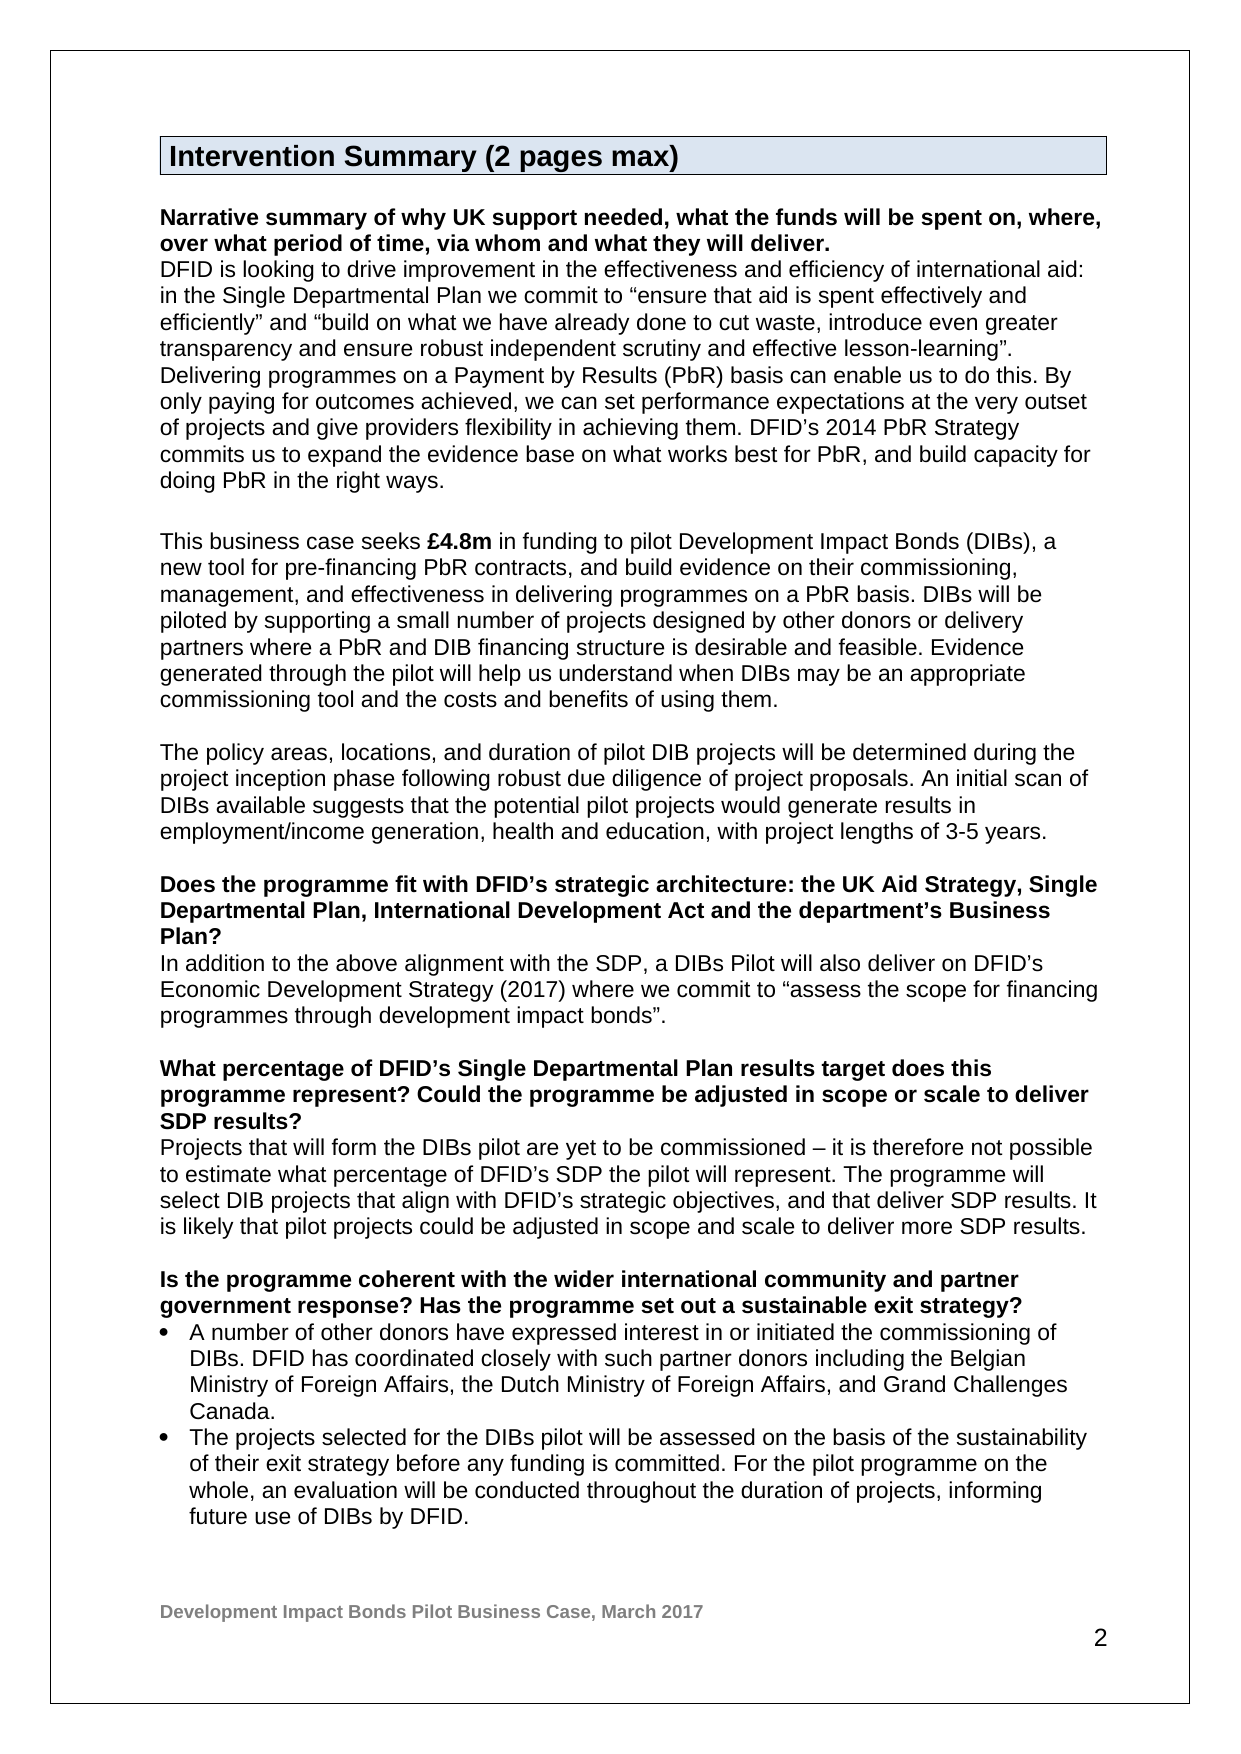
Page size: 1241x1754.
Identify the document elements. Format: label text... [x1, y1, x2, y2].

text What percentage of DFID’s Single Departmental Plan results target does this programme represent? Could the programme be adjusted in scope or scale to deliver SDP results? [159, 1055, 1107, 1134]
list A number of other donors have expressed interest in or initiated the commissioning of DIBs. DFID has coordinated closely with such partner donors including the Belgian Ministry of Foreign Affairs, the Dutch Ministry of Foreign Affairs, and Grand Challenges Canada. [159, 1319, 1107, 1424]
text Narrative summary of why UK support needed, what the funds will be spent on, where, over what period of time, via whom and what they will deliver. [159, 203, 1107, 256]
text DFID is looking to drive improvement in the effectiveness and efficiency of international aid: in the Single Departmental Plan we commit to “ensure that aid is spent effectively and efficiently” and “build on what we have already done to cut waste, introduce even greater transparency and ensure robust independent scrutiny and effective lesson-learning”. Delivering programmes on a Payment by Results (PbR) basis can enable us to do this. By only paying for outcomes achieved, we can set performance expectations at the very outset of projects and give providers flexibility in achieving them. DFID’s 2014 PbR Strategy commits us to expand the evidence base on what works best for PbR, and build capacity for doing PbR in the right ways. [159, 256, 1107, 493]
list The projects selected for the DIBs pilot will be assessed on the basis of the sustainability of their exit strategy before any funding is committed. For the pilot programme on the whole, an evaluation will be conducted throughout the duration of projects, informing future use of DIBs by DFID. [159, 1424, 1107, 1529]
text The policy areas, locations, and duration of pilot DIB projects will be determined during the project inception phase following robust due diligence of project proposals. An initial scan of DIBs available suggests that the potential pilot projects would generate results in employment/income generation, health and education, with project lengths of 3-5 years. [159, 739, 1104, 844]
subtitle Intervention Summary (2 pages max) [161, 137, 1106, 174]
text Is the programme coherent with the wider international community and partner government response? Has the programme set out a sustainable exit strategy? [159, 1266, 1107, 1319]
text This business case seeks £4.8m in funding to pilot Development Impact Bonds (DIBs), a new tool for pre-financing PbR contracts, and build evidence on their commissioning, management, and effectiveness in delivering programmes on a PbR basis. DIBs will be piloted by supporting a small number of projects designed by other donors or delivery partners where a PbR and DIB financing structure is desirable and feasible. Evidence generated through the pilot will help us understand when DIBs may be an appropriate commissioning tool and the costs and benefits of using them. [159, 528, 1104, 712]
text Does the programme fit with DFID’s strategic architecture: the UK Aid Strategy, Single Departmental Plan, International Development Act and the department’s Business Plan? [159, 871, 1107, 950]
text Projects that will form the DIBs pilot are yet to be commissioned – it is therefore not possible to estimate what percentage of DFID’s SDP the pilot will represent. The programme will select DIB projects that align with DFID’s strategic objectives, and that deliver SDP results. It is likely that pilot projects could be adjusted in scope and scale to deliver more SDP results. [159, 1134, 1107, 1239]
text In addition to the above alignment with the SDP, a DIBs Pilot will also deliver on DFID’s Economic Development Strategy (2017) where we commit to “assess the scope for financing programmes through development impact bonds”. [159, 950, 1107, 1029]
